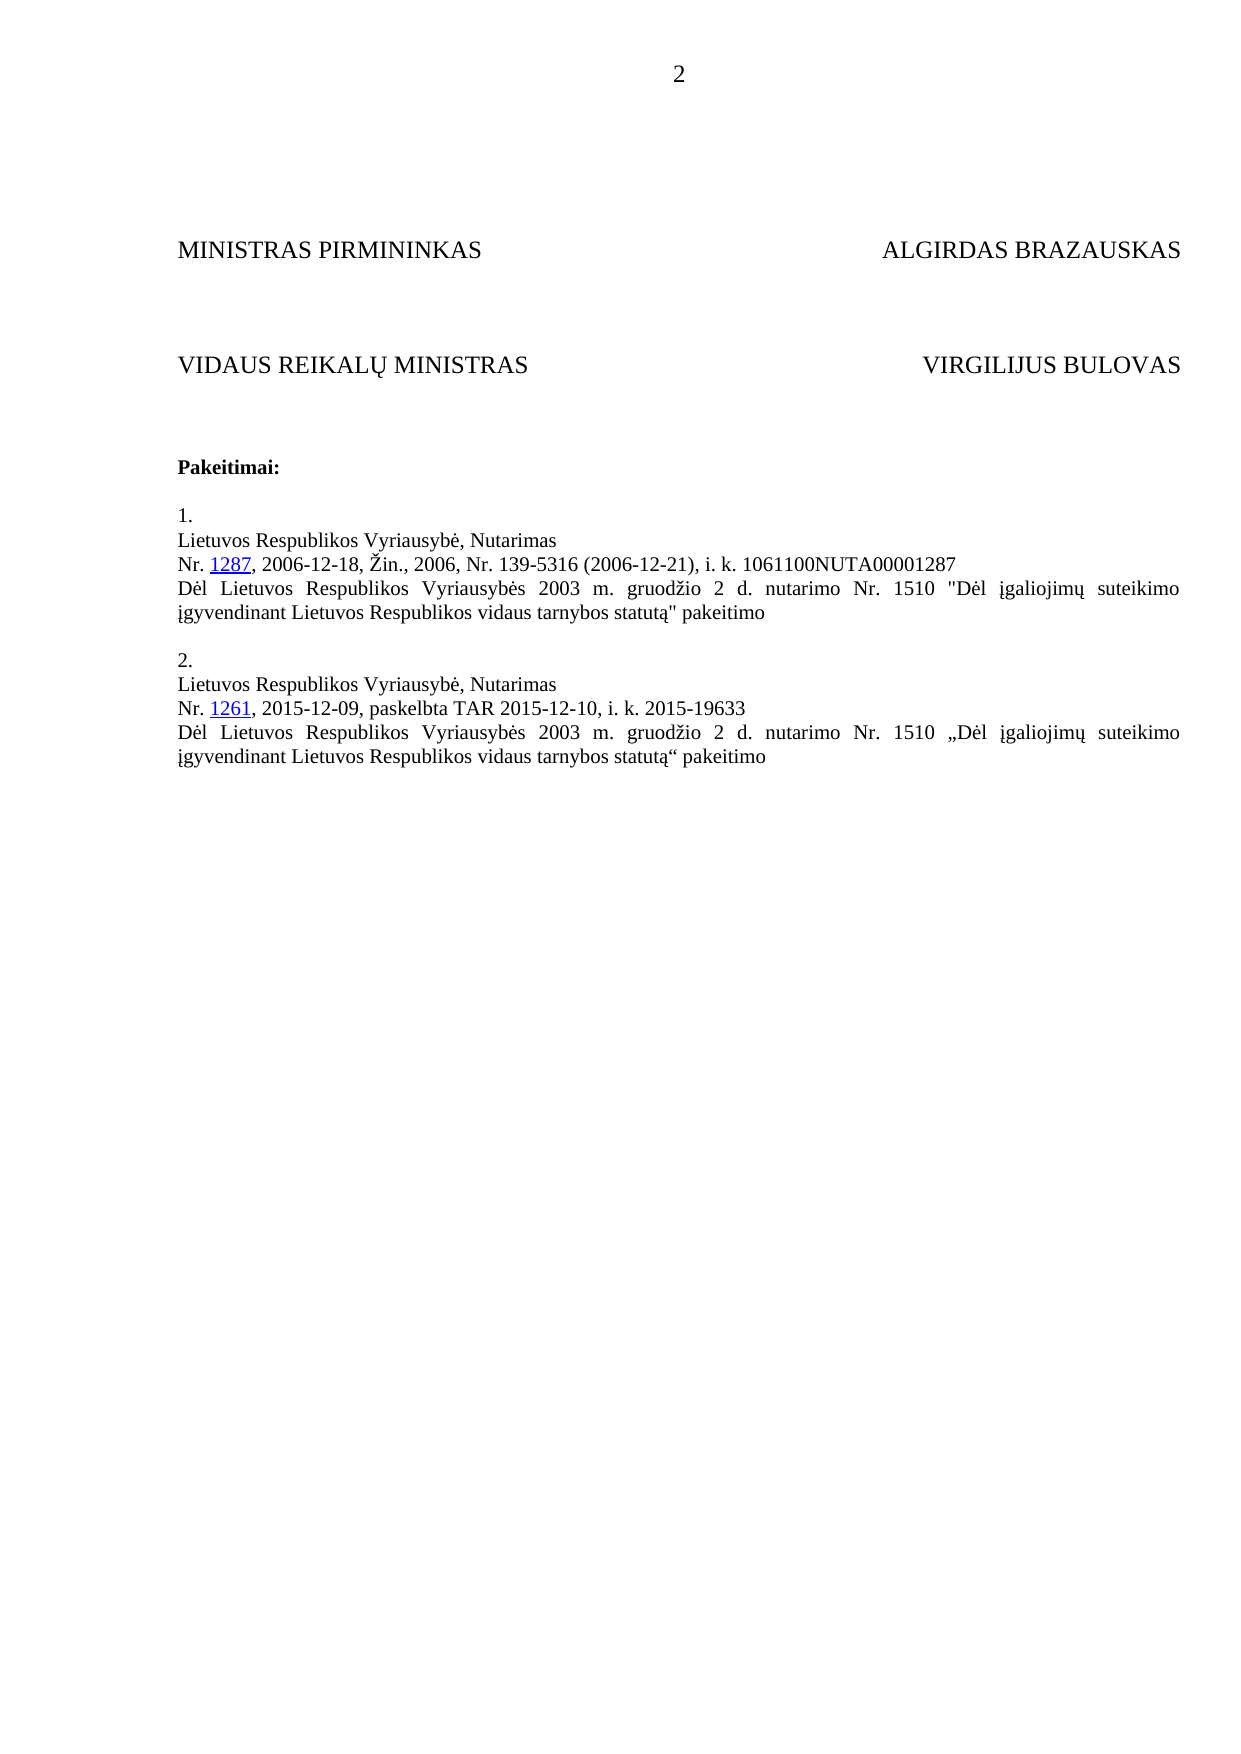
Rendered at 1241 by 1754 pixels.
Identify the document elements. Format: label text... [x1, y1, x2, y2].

text VIDAUS REIKALŲ MINISTRAS VIRGILIJUS BULOVAS [177, 350, 1181, 378]
text Lietuvos Respublikos Vyriausybė, Nutarimas [177, 672, 1181, 696]
text Nr. 1287, 2006-12-18, Žin., 2006, Nr. 139-5316 (2006-12-21), i. k. 1061100NUTA00001287 [177, 552, 1181, 576]
text Nr. 1261, 2015-12-09, paskelbta TAR 2015-12-10, i. k. 2015-19633 [177, 696, 1181, 720]
text 1. [177, 503, 1181, 527]
text Dėl Lietuvos Respublikos Vyriausybės 2003 m. gruodžio 2 d. nutarimo Nr. 1510 "Dėl įgaliojimų suteikimo įgyvendinant Lietuvos Respublikos vidaus tarnybos statutą" pakeitimo [177, 576, 1181, 624]
text Lietuvos Respublikos Vyriausybė, Nutarimas [177, 527, 1181, 552]
text Pakeitimai: [177, 455, 1181, 479]
text MINISTRAS PIRMININKAS ALGIRDAS BRAZAUSKAS [177, 235, 1181, 263]
text 2. [177, 648, 1181, 672]
text Dėl Lietuvos Respublikos Vyriausybės 2003 m. gruodžio 2 d. nutarimo Nr. 1510 „Dėl įgaliojimų suteikimo įgyvendinant Lietuvos Respublikos vidaus tarnybos statutą“ pakeitimo [177, 720, 1181, 768]
